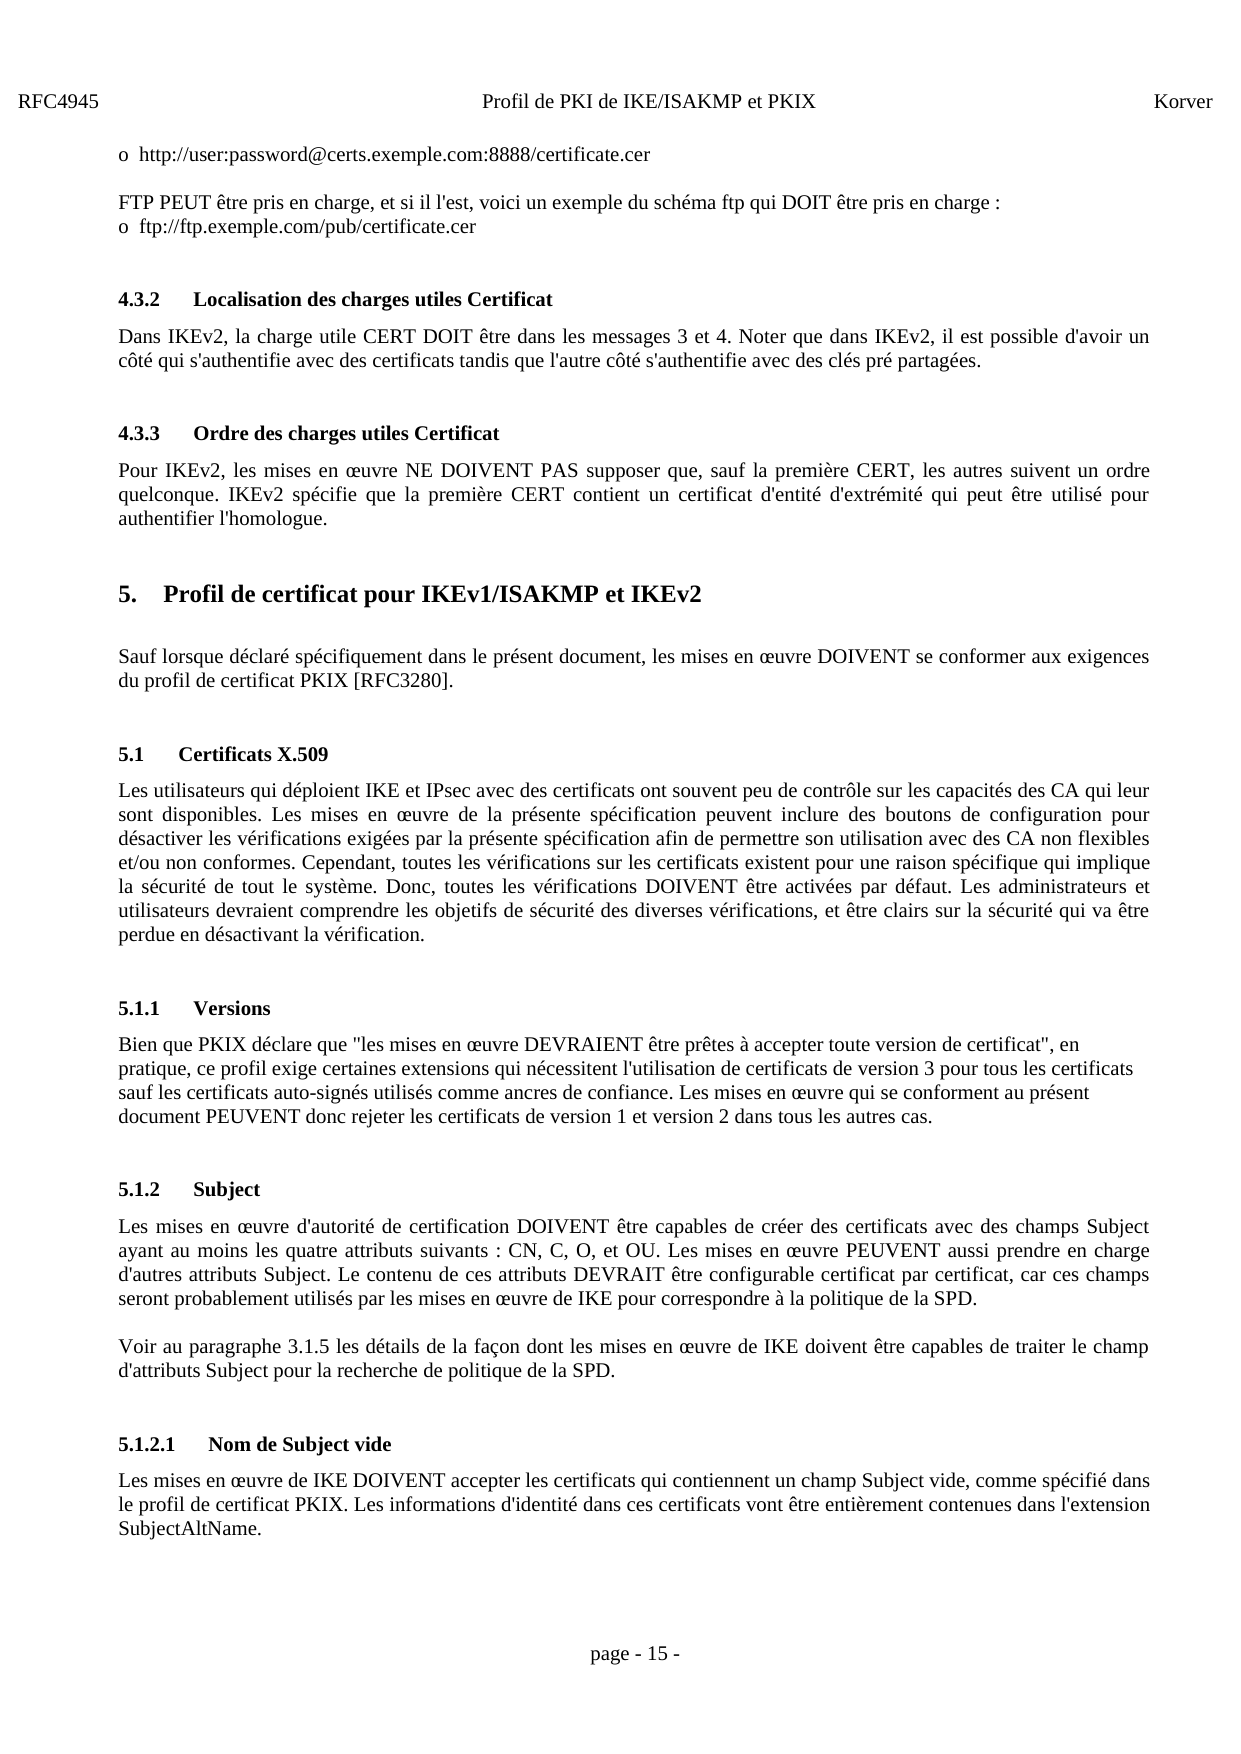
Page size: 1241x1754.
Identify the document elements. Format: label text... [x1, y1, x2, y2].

subtitle 4.3.2 Localisation des charges utiles Certificat [118, 287, 1152, 311]
text Les utilisateurs qui déploient IKE et IPsec avec des certificats ont souvent peu de contrôle sur les capacités des CA qui leur sont disponibles. Les mises en œuvre de la présente spécification peuvent inclure des boutons de configuration pour désactiver les vérifications exigées par la présente spécification afin de permettre son utilisation avec des CA non flexibles et/ou non conformes. Cependant, toutes les vérifications sur les certificats existent pour une raison spécifique qui implique la sécurité de tout le système. Donc, toutes les vérifications DOIVENT être activées par défaut. Les administrateurs et utilisateurs devraient comprendre les objetifs de sécurité des diverses vérifications, et être clairs sur la sécurité qui va être perdue en désactivant la vérification. [118, 778, 1152, 946]
subtitle 5.1.1 Versions [118, 996, 1152, 1019]
subtitle 5.1 Certificats X.509 [118, 741, 1152, 766]
text o http://user:password@certs.exemple.com:8888/certificate.cer [118, 142, 1152, 166]
subtitle 5.1.2.1 Nom de Subject vide [118, 1431, 1152, 1456]
text o ftp://ftp.exemple.com/pub/certificate.cer [118, 214, 1152, 238]
text FTP PEUT être pris en charge, et si il l'est, voici un exemple du schéma ftp qui DOIT être pris en charge : [118, 190, 1152, 214]
subtitle 4.3.3 Ordre des charges utiles Certificat [118, 421, 1152, 445]
text Les mises en œuvre d'autorité de certification DOIVENT être capables de créer des certificats avec des champs Subject ayant au moins les quatre attributs suivants : CN, C, O, et OU. Les mises en œuvre PEUVENT aussi prendre en charge d'autres attributs Subject. Le contenu de ces attributs DEVRAIT être configurable certificat par certificat, car ces champs seront probablement utilisés par les mises en œuvre de IKE pour correspondre à la politique de la SPD. [118, 1214, 1152, 1310]
text Sauf lorsque déclaré spécifiquement dans le présent document, les mises en œuvre DOIVENT se conformer aux exigences du profil de certificat PKIX [RFC3280]. [118, 644, 1152, 692]
text Les mises en œuvre de IKE DOIVENT accepter les certificats qui contiennent un champ Subject vide, comme spécifié dans le profil de certificat PKIX. Les informations d'identité dans ces certificats vont être entièrement contenues dans l'extension SubjectAltName. [118, 1468, 1152, 1540]
text Bien que PKIX déclare que "les mises en œuvre DEVRAIENT être prêtes à accepter toute version de certificat", en pratique, ce profil exige certaines extensions qui nécessitent l'utilisation de certificats de version 3 pour tous les certificats sauf les certificats auto-signés utilisés comme ancres de confiance. Les mises en œuvre qui se conforment au présent document PEUVENT donc rejeter les certificats de version 1 et version 2 dans tous les autres cas. [118, 1032, 1152, 1128]
subtitle 5.1.2 Subject [118, 1177, 1152, 1201]
text Voir au paragraphe 3.1.5 les détails de la façon dont les mises en œuvre de IKE doivent être capables de traiter le champ d'attributs Subject pour la recherche de politique de la SPD. [118, 1334, 1152, 1382]
text Pour IKEv2, les mises en œuvre NE DOIVENT PAS supposer que, sauf la première CERT, les autres suivent un ordre quelconque. IKEv2 spécifie que la première CERT contient un certificat d'entité d'extrémité qui peut être utilisé pour authentifier l'homologue. [118, 458, 1152, 530]
subtitle 5. Profil de certificat pour IKEv1/ISAKMP et IKEv2 [118, 579, 1152, 608]
text Dans IKEv2, la charge utile CERT DOIT être dans les messages 3 et 4. Noter que dans IKEv2, il est possible d'avoir un côté qui s'authentifie avec des certificats tandis que l'autre côté s'authentifie avec des clés pré partagées. [118, 324, 1152, 372]
